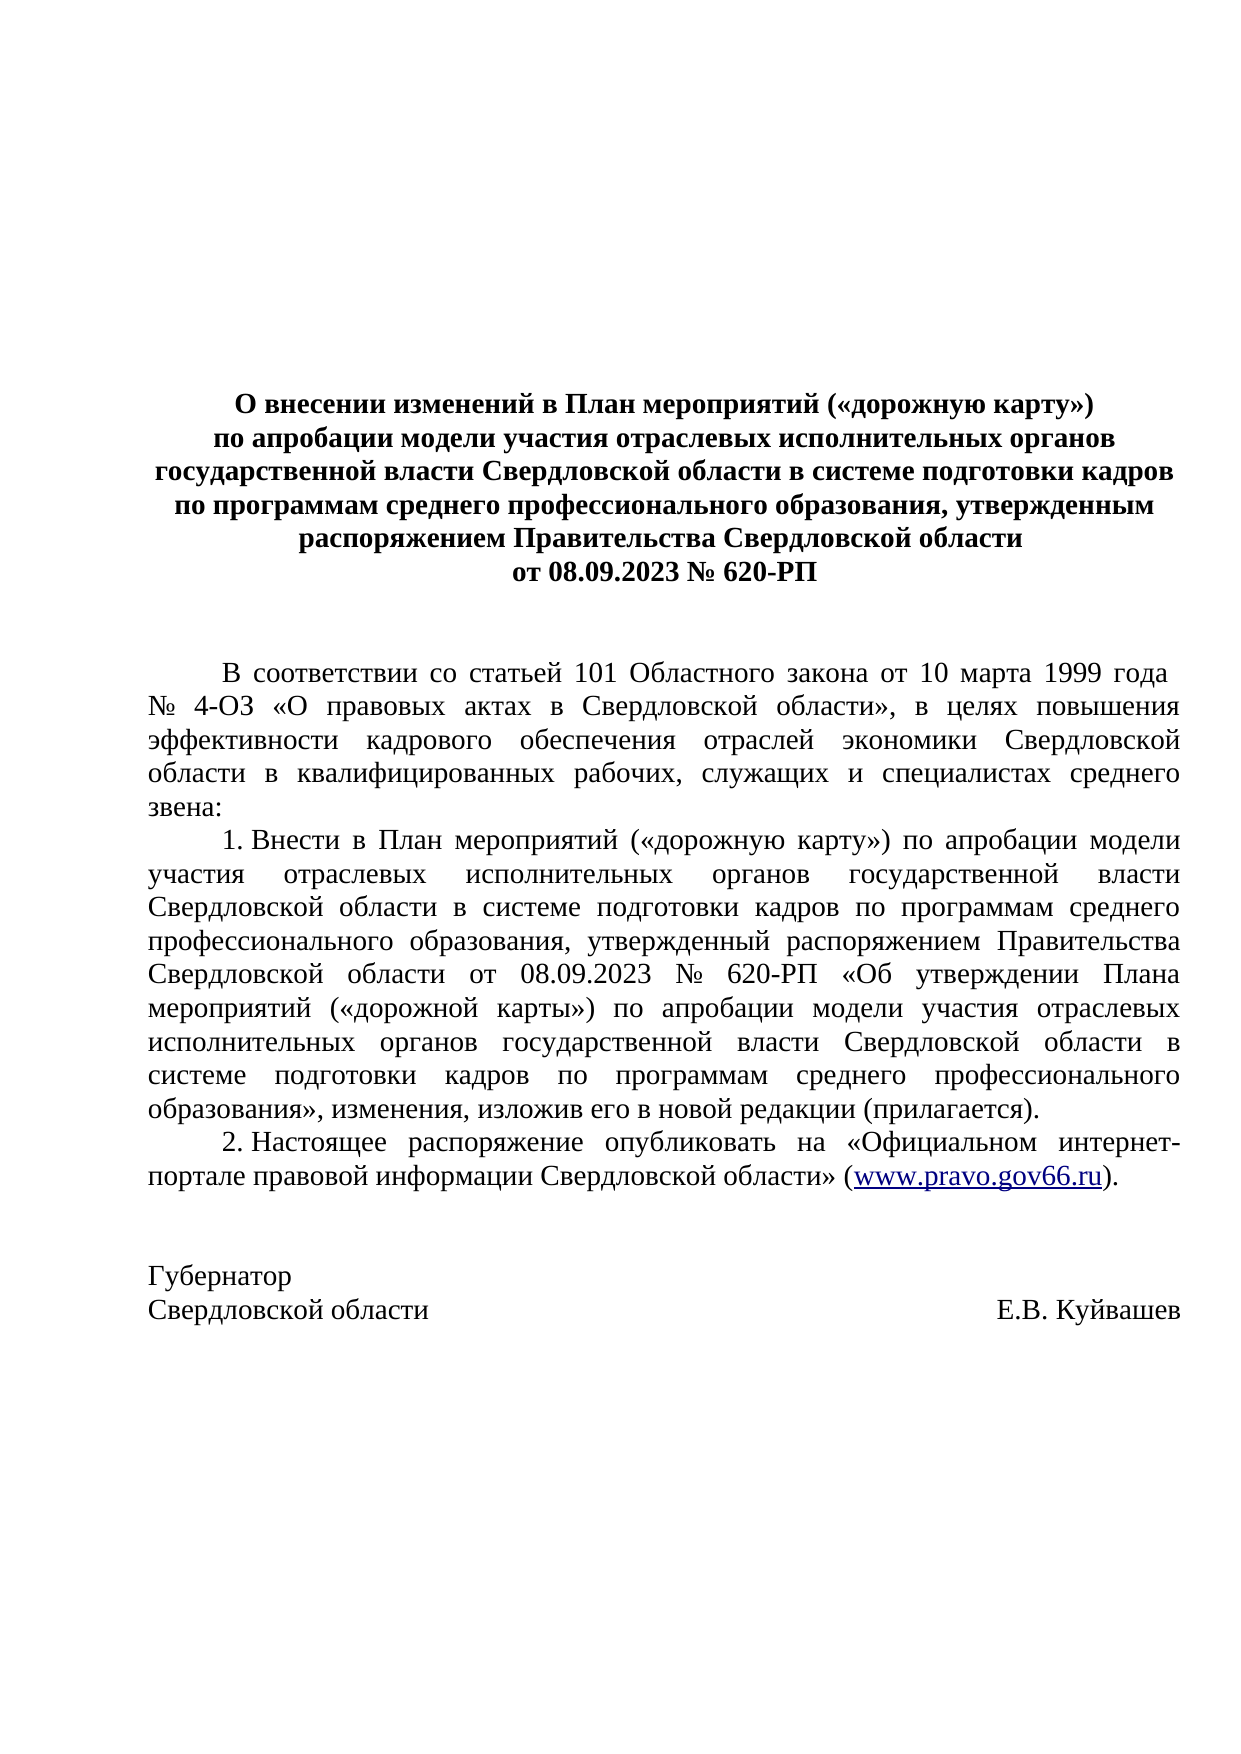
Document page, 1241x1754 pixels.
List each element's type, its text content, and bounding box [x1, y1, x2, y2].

text В соответствии со статьей 101 Областного закона от 10 марта 1999 года № 4-ОЗ «О правовых актах в Свердловской области», в целях повышения эффективности кадрового обеспечения отраслей экономики Свердловской области в квалифицированных рабочих, служащих и специалистах среднего звена: [148, 655, 1181, 822]
text О внесении изменений в План мероприятий («дорожную карту») по апробации модели участия отраслевых исполнительных органов государственной власти Свердловской области в системе подготовки кадров по программам среднего профессионального образования, утвержденным распоряжением Правительства Свердловской области от 08.09.2023 № 620-РП [148, 386, 1181, 588]
text 2. Настоящее распоряжение опубликовать на «Официальном интернет-портале правовой информации Свердловской области» (www.pravo.gov66.ru). [148, 1124, 1181, 1191]
text Свердловской области Е.В. Куйвашев [148, 1292, 1181, 1326]
text Губернатор [148, 1258, 1181, 1292]
text 1. Внести в План мероприятий («дорожную карту») по апробации модели участия отраслевых исполнительных органов государственной власти Свердловской области в системе подготовки кадров по программам среднего профессионального образования, утвержденный распоряжением Правительства Свердловской области от 08.09.2023 № 620-РП «Об утверждении Плана мероприятий («дорожной карты») по апробации модели участия отраслевых исполнительных органов государственной власти Свердловской области в системе подготовки кадров по программам среднего профессионального образования», изменения, изложив его в новой редакции (прилагается). [148, 822, 1181, 1124]
